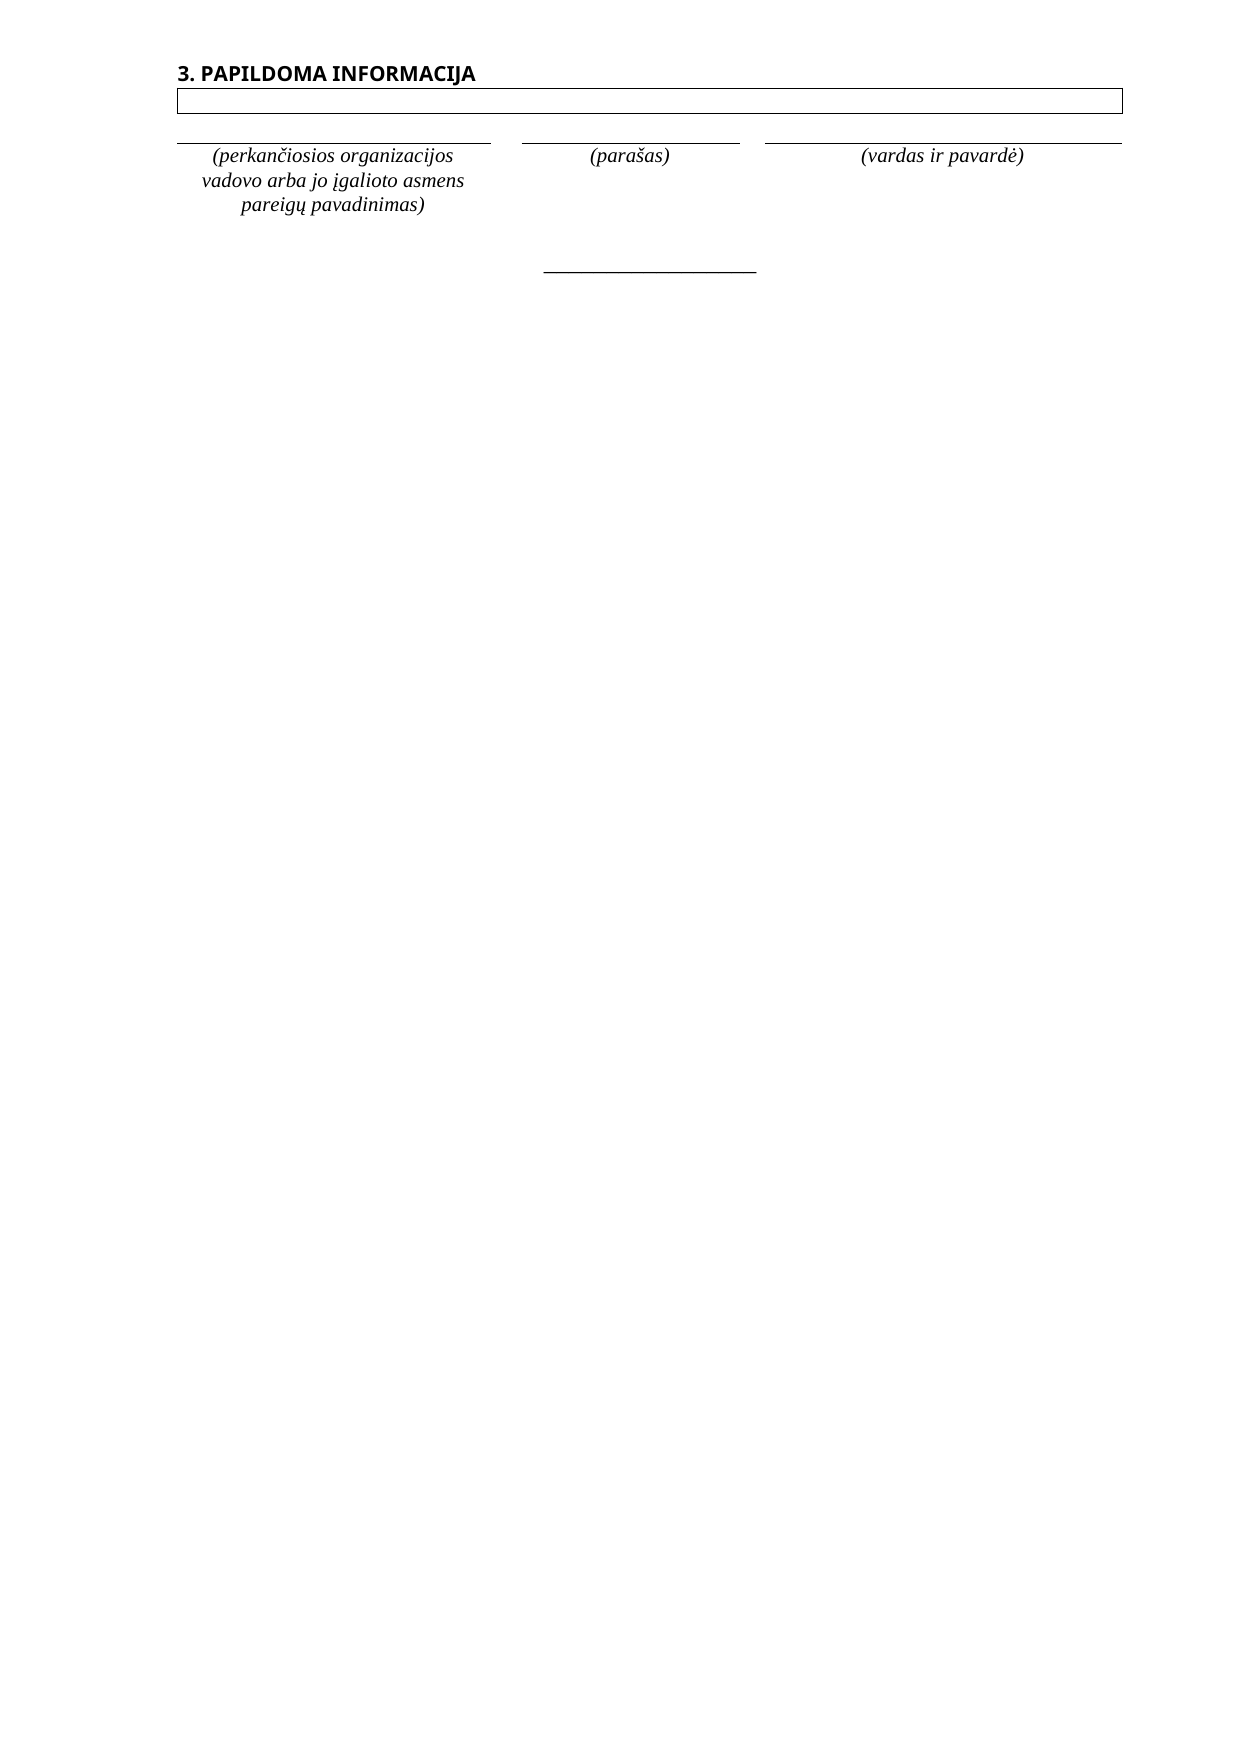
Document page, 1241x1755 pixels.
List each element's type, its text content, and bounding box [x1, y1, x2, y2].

table_header (parašas) [522, 144, 740, 216]
text 3. PAPILDOMA INFORMACIJA [177, 59, 1122, 87]
table_header [740, 143, 765, 216]
text _________________ [177, 247, 1122, 276]
table_header [178, 89, 1122, 113]
table_header (perkančiosios organizacijos vadovo arba jo įgalioto asmens pareigų pavadinimas) [177, 144, 491, 216]
table_header [491, 143, 522, 216]
table_header (vardas ir pavardė) [765, 144, 1122, 216]
